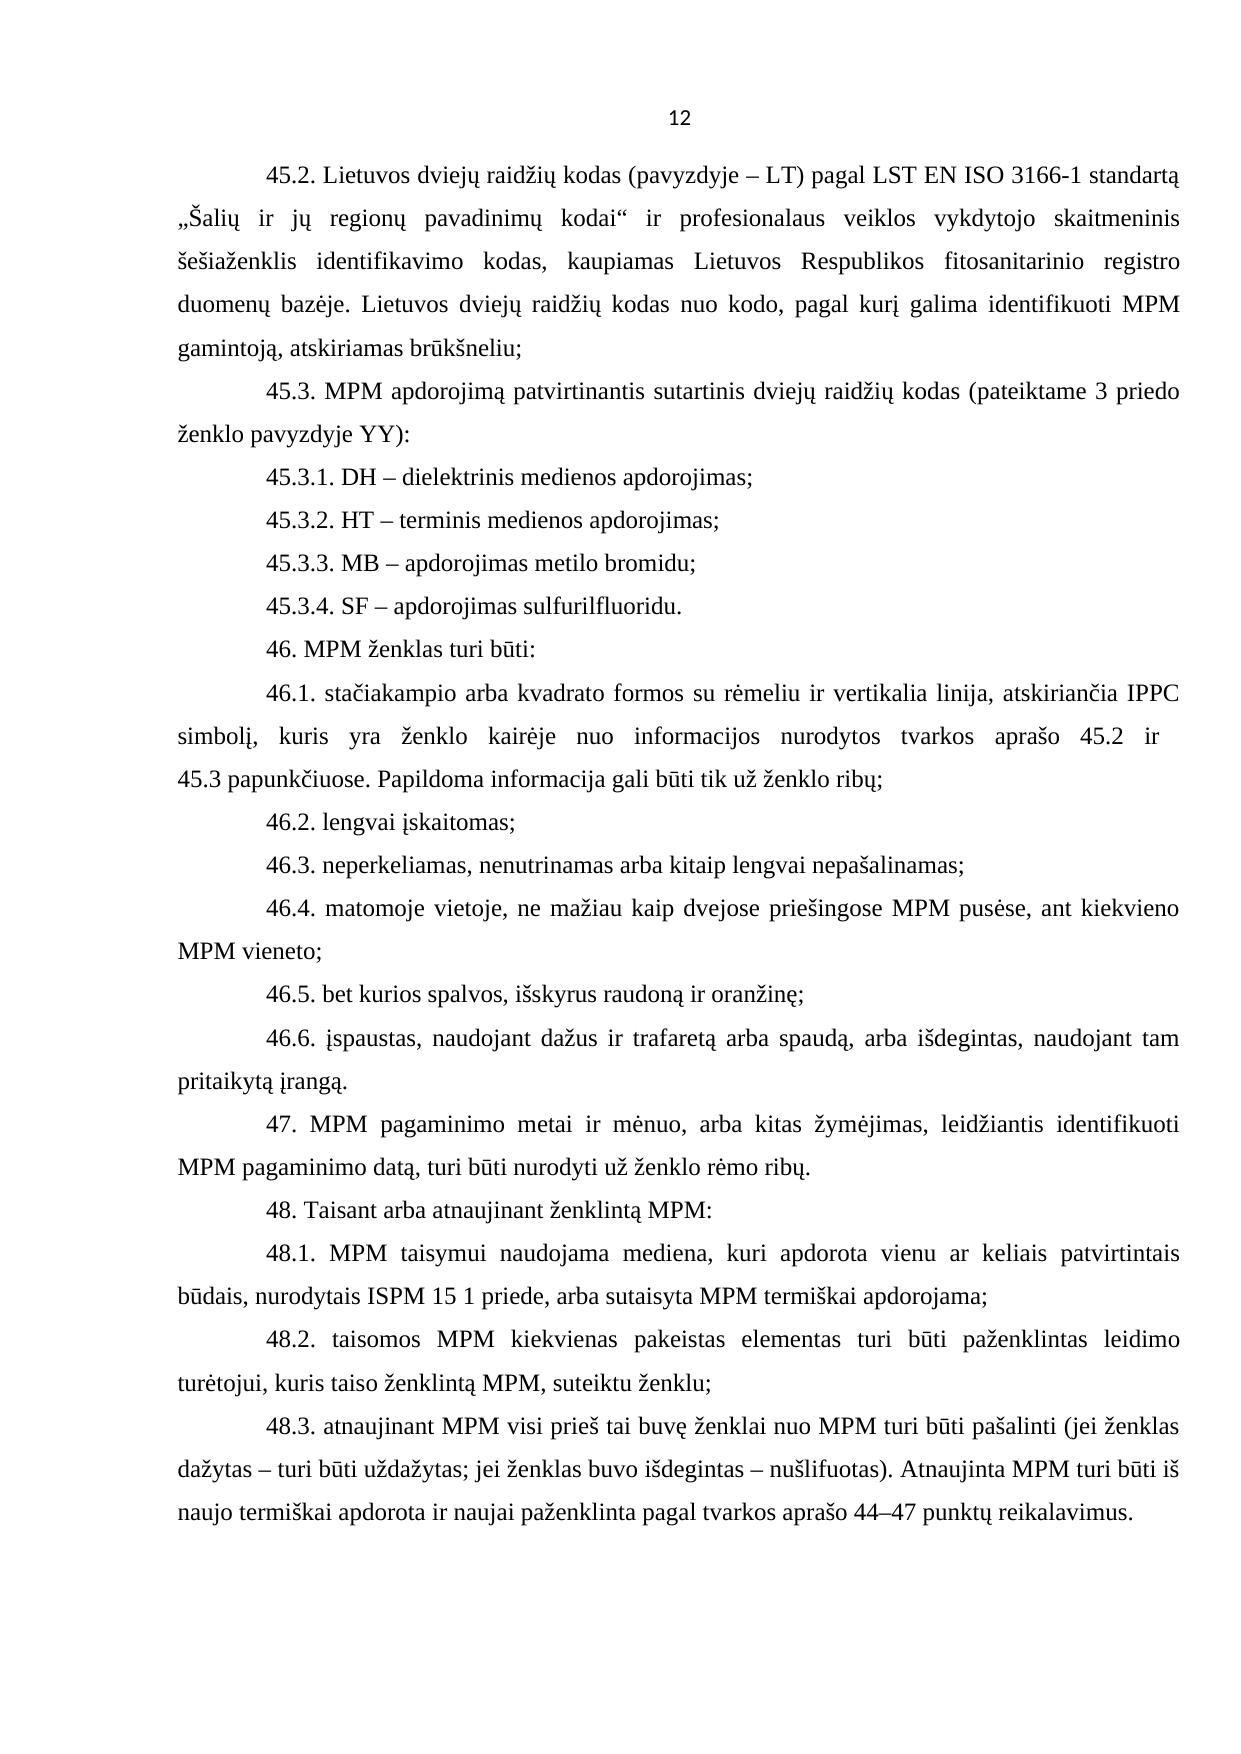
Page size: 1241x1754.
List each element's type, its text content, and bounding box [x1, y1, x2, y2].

text 48.2. taisomos MPM kiekvienas pakeistas elementas turi būti paženklintas leidimo turėtojui, kuris taiso ženklintą MPM, suteiktu ženklu; [177, 1324, 1181, 1396]
text 45.3.1. DH – dielektrinis medienos apdorojimas; [177, 462, 1181, 491]
text 47. MPM pagaminimo metai ir mėnuo, arba kitas žymėjimas, leidžiantis identifikuoti MPM pagaminimo datą, turi būti nurodyti už ženklo rėmo ribų. [177, 1109, 1181, 1181]
text 46.4. matomoje vietoje, ne mažiau kaip dvejose priešingose MPM pusėse, ant kiekvieno MPM vieneto; [177, 893, 1181, 965]
text 45.3.3. MB – apdorojimas metilo bromidu; [177, 548, 1181, 577]
text 48.3. atnaujinant MPM visi prieš tai buvę ženklai nuo MPM turi būti pašalinti (jei ženklas dažytas – turi būti uždažytas; jei ženklas buvo išdegintas – nušlifuotas). Atnaujinta MPM turi būti iš naujo termiškai apdorota ir naujai paženklinta pagal tvarkos aprašo 44–47 punktų reikalavimus. [177, 1411, 1181, 1526]
text 45.3.2. HT – terminis medienos apdorojimas; [177, 505, 1181, 534]
text 45.3.4. SF – apdorojimas sulfurilfluoridu. [177, 591, 1181, 620]
text 45.2. Lietuvos dviejų raidžių kodas (pavyzdyje – LT) pagal LST EN ISO 3166-1 standartą „Šalių ir jų regionų pavadinimų kodai“ ir profesionalaus veiklos vykdytojo skaitmeninis šešiaženklis identifikavimo kodas, kaupiamas Lietuvos Respublikos fitosanitarinio registro duomenų bazėje. Lietuvos dviejų raidžių kodas nuo kodo, pagal kurį galima identifikuoti MPM gamintoją, atskiriamas brūkšneliu; [177, 160, 1181, 361]
text 45.3. MPM apdorojimą patvirtinantis sutartinis dviejų raidžių kodas (pateiktame 3 priedo ženklo pavyzdyje YY): [177, 376, 1181, 448]
text 48.1. MPM taisymui naudojama mediena, kuri apdorota vienu ar keliais patvirtintais būdais, nurodytais ISPM 15 1 priede, arba sutaisyta MPM termiškai apdorojama; [177, 1238, 1181, 1310]
text 46. MPM ženklas turi būti: [177, 634, 1181, 663]
text 46.1. stačiakampio arba kvadrato formos su rėmeliu ir vertikalia linija, atskiriančia IPPC simbolį, kuris yra ženklo kairėje nuo informacijos nurodytos tvarkos aprašo 45.2 ir 45.3 papunkčiuose. Papildoma informacija gali būti tik už ženklo ribų; [177, 678, 1181, 793]
text 46.5. bet kurios spalvos, išskyrus raudoną ir oranžinę; [177, 979, 1181, 1008]
text 46.3. neperkeliamas, nenutrinamas arba kitaip lengvai nepašalinamas; [177, 850, 1181, 879]
text 46.2. lengvai įskaitomas; [177, 807, 1181, 836]
text 48. Taisant arba atnaujinant ženklintą MPM: [177, 1195, 1181, 1224]
text 46.6. įspaustas, naudojant dažus ir trafaretą arba spaudą, arba išdegintas, naudojant tam pritaikytą įrangą. [177, 1023, 1181, 1094]
